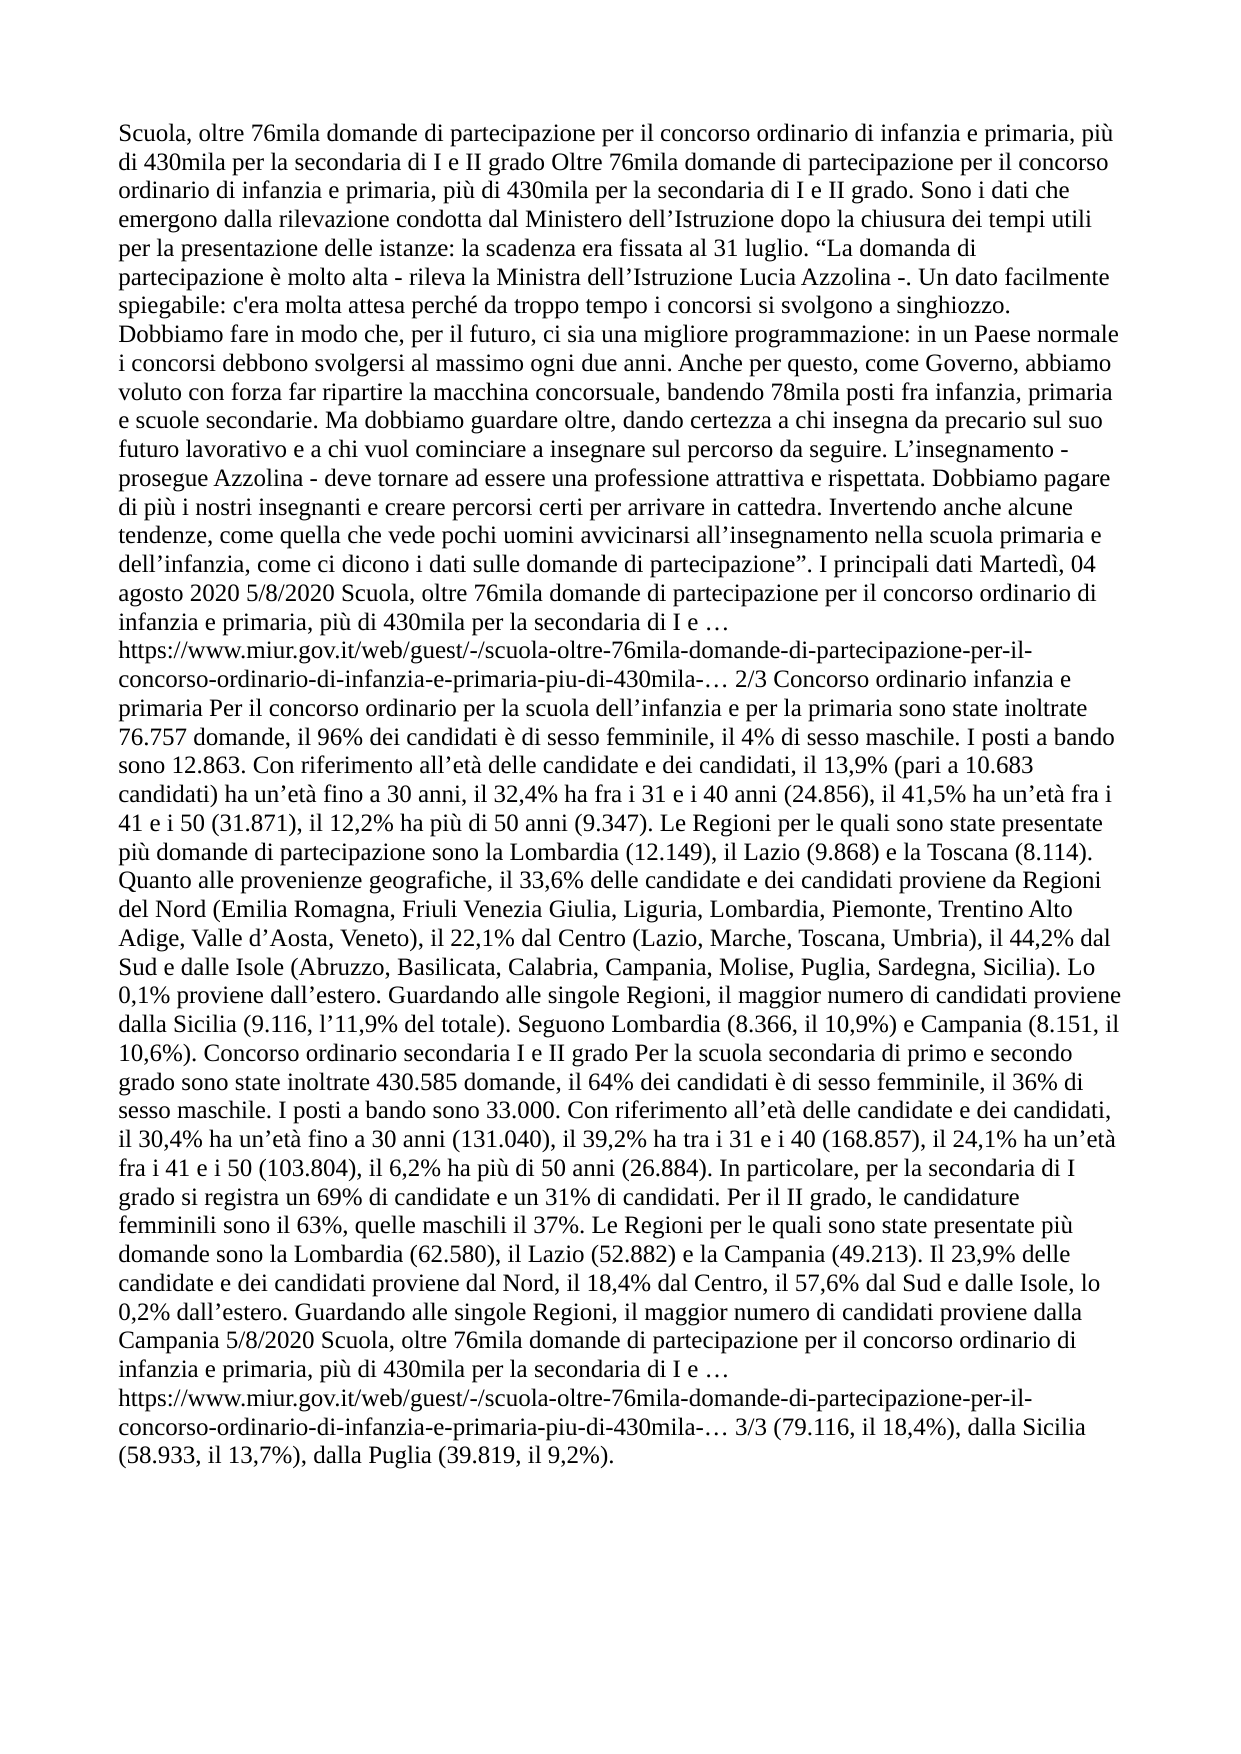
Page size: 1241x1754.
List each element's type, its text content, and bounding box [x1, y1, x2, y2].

text Scuola, oltre 76mila domande di partecipazione per il concorso ordinario di infanzia e primaria, più di 430mila per la secondaria di I e II grado Oltre 76mila domande di partecipazione per il concorso ordinario di infanzia e primaria, più di 430mila per la secondaria di I e II grado. Sono i dati che emergono dalla rilevazione condotta dal Ministero dell’Istruzione dopo la chiusura dei tempi utili per la presentazione delle istanze: la scadenza era fissata al 31 luglio. “La domanda di partecipazione è molto alta - rileva la Ministra dell’Istruzione Lucia Azzolina -. Un dato facilmente spiegabile: c'era molta attesa perché da troppo tempo i concorsi si svolgono a singhiozzo. Dobbiamo fare in modo che, per il futuro, ci sia una migliore programmazione: in un Paese normale i concorsi debbono svolgersi al massimo ogni due anni. Anche per questo, come Governo, abbiamo voluto con forza far ripartire la macchina concorsuale, bandendo 78mila posti fra infanzia, primaria e scuole secondarie. Ma dobbiamo guardare oltre, dando certezza a chi insegna da precario sul suo futuro lavorativo e a chi vuol cominciare a insegnare sul percorso da seguire. L’insegnamento - prosegue Azzolina - deve tornare ad essere una professione attrattiva e rispettata. Dobbiamo pagare di più i nostri insegnanti e creare percorsi certi per arrivare in cattedra. Invertendo anche alcune tendenze, come quella che vede pochi uomini avvicinarsi all’insegnamento nella scuola primaria e dell’infanzia, come ci dicono i dati sulle domande di partecipazione”. I principali dati Martedì, 04 agosto 2020 5/8/2020 Scuola, oltre 76mila domande di partecipazione per il concorso ordinario di infanzia e primaria, più di 430mila per la secondaria di I e … https://www.miur.gov.it/web/guest/-/scuola-oltre-76mila-domande-di-partecipazione-per-il-concorso-ordinario-di-infanzia-e-primaria-piu-di-430mila-… 2/3 Concorso ordinario infanzia e primaria Per il concorso ordinario per la scuola dell’infanzia e per la primaria sono state inoltrate 76.757 domande, il 96% dei candidati è di sesso femminile, il 4% di sesso maschile. I posti a bando sono 12.863. Con riferimento all’età delle candidate e dei candidati, il 13,9% (pari a 10.683 candidati) ha un’età fino a 30 anni, il 32,4% ha fra i 31 e i 40 anni (24.856), il 41,5% ha un’età fra i 41 e i 50 (31.871), il 12,2% ha più di 50 anni (9.347). Le Regioni per le quali sono state presentate più domande di partecipazione sono la Lombardia (12.149), il Lazio (9.868) e la Toscana (8.114). Quanto alle provenienze geografiche, il 33,6% delle candidate e dei candidati proviene da Regioni del Nord (Emilia Romagna, Friuli Venezia Giulia, Liguria, Lombardia, Piemonte, Trentino Alto Adige, Valle d’Aosta, Veneto), il 22,1% dal Centro (Lazio, Marche, Toscana, Umbria), il 44,2% dal Sud e dalle Isole (Abruzzo, Basilicata, Calabria, Campania, Molise, Puglia, Sardegna, Sicilia). Lo 0,1% proviene dall’estero. Guardando alle singole Regioni, il maggior numero di candidati proviene dalla Sicilia (9.116, l’11,9% del totale). Seguono Lombardia (8.366, il 10,9%) e Campania (8.151, il 10,6%). Concorso ordinario secondaria I e II grado Per la scuola secondaria di primo e secondo grado sono state inoltrate 430.585 domande, il 64% dei candidati è di sesso femminile, il 36% di sesso maschile. I posti a bando sono 33.000. Con riferimento all’età delle candidate e dei candidati, il 30,4% ha un’età fino a 30 anni (131.040), il 39,2% ha tra i 31 e i 40 (168.857), il 24,1% ha un’età fra i 41 e i 50 (103.804), il 6,2% ha più di 50 anni (26.884). In particolare, per la secondaria di I grado si registra un 69% di candidate e un 31% di candidati. Per il II grado, le candidature femminili sono il 63%, quelle maschili il 37%. Le Regioni per le quali sono state presentate più domande sono la Lombardia (62.580), il Lazio (52.882) e la Campania (49.213). Il 23,9% delle candidate e dei candidati proviene dal Nord, il 18,4% dal Centro, il 57,6% dal Sud e dalle Isole, lo 0,2% dall’estero. Guardando alle singole Regioni, il maggior numero di candidati proviene dalla Campania 5/8/2020 Scuola, oltre 76mila domande di partecipazione per il concorso ordinario di infanzia e primaria, più di 430mila per la secondaria di I e … https://www.miur.gov.it/web/guest/-/scuola-oltre-76mila-domande-di-partecipazione-per-il-concorso-ordinario-di-infanzia-e-primaria-piu-di-430mila-… 3/3 (79.116, il 18,4%), dalla Sicilia (58.933, il 13,7%), dalla Puglia (39.819, il 9,2%). [118, 118, 1122, 1469]
